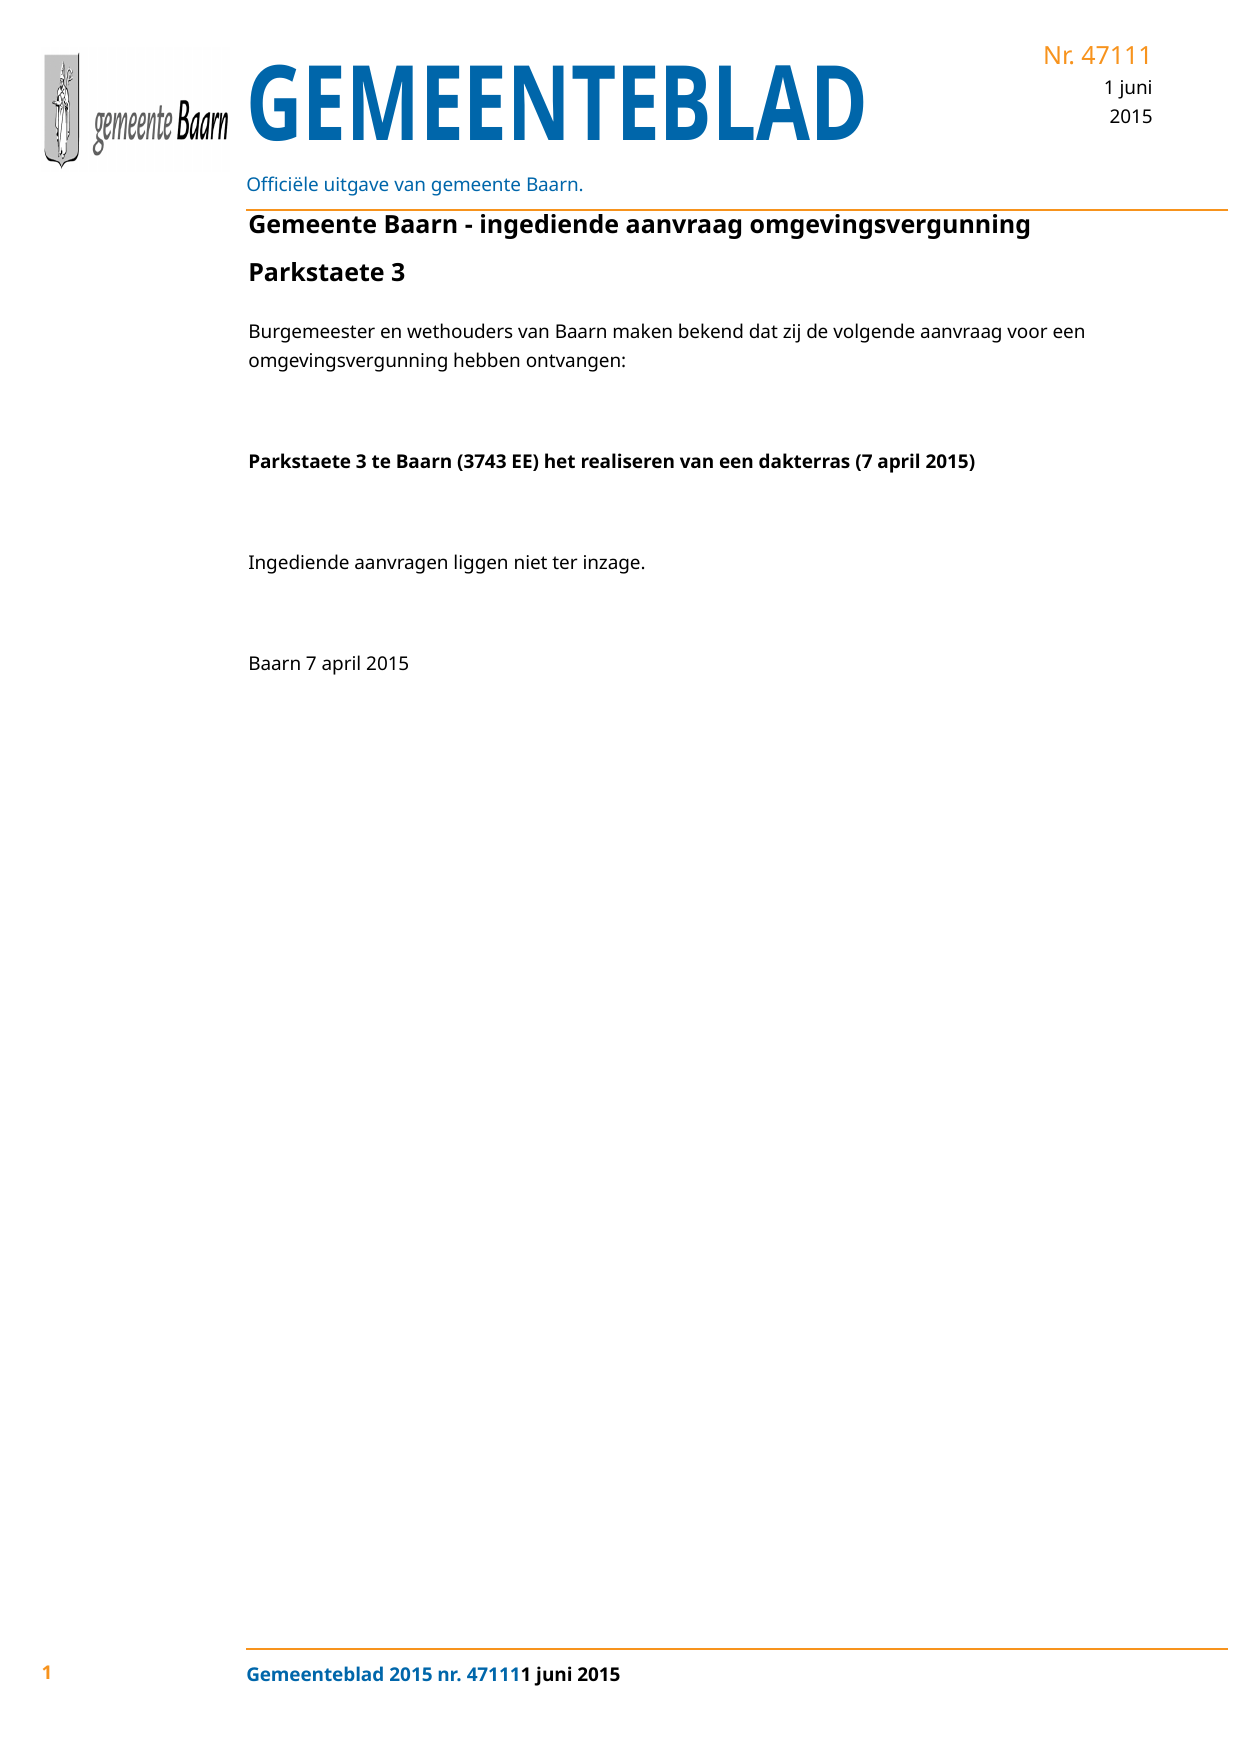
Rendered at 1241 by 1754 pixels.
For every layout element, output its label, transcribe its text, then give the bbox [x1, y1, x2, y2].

picture [41, 47, 231, 172]
text Burgemeester en wethouders van Baarn maken bekend dat zij de volgende aanvraag voor een omgevingsvergunning hebben ontvangen: [248, 318, 1152, 373]
text Ingediende aanvragen liggen niet ter inzage. [248, 549, 1152, 575]
text Baarn 7 april 2015 [248, 650, 1152, 676]
text Parkstaete 3 te Baarn (3743 EE) het realiseren van een dakterras (7 april 2015) [248, 448, 1152, 474]
text Gemeente Baarn - ingediende aanvraag omgevingsvergunning Parkstaete 3 [248, 211, 1152, 288]
